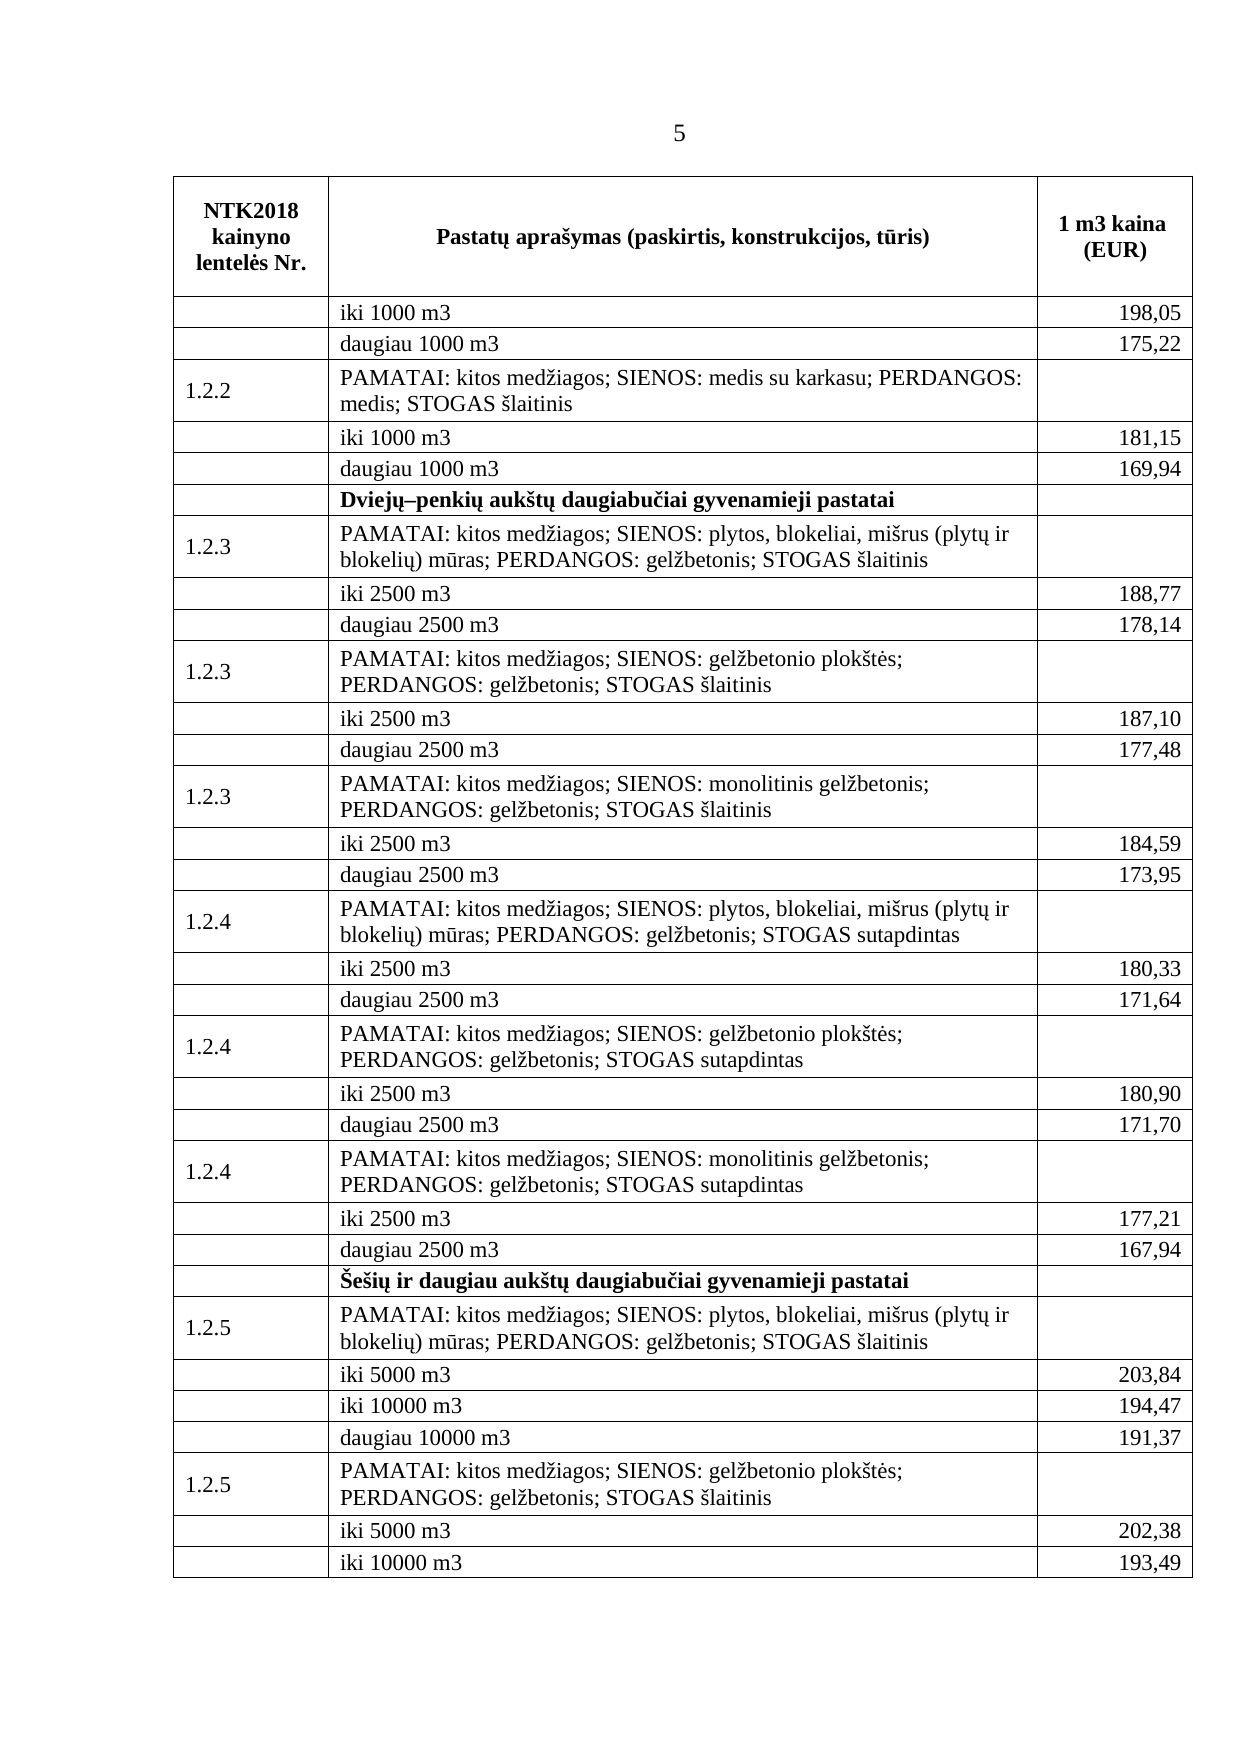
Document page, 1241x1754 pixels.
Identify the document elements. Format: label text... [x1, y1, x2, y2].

table_cell 171,70 [1038, 1110, 1192, 1140]
table_cell 1.2.5 [174, 1297, 328, 1358]
table_cell daugiau 1000 m3 [329, 453, 1037, 483]
table_cell [174, 422, 328, 452]
table_cell iki 2500 m3 [329, 703, 1037, 733]
table_cell 167,94 [1038, 1235, 1192, 1265]
table_cell [174, 735, 328, 765]
table_cell daugiau 2500 m3 [329, 735, 1037, 765]
table_cell 1.2.2 [174, 360, 328, 421]
table_cell PAMATAI: kitos medžiagos; SIENOS: gelžbetonio plokštės; PERDANGOS: gelžbetonis; STOGAS šlaitinis [329, 641, 1037, 702]
table_cell PAMATAI: kitos medžiagos; SIENOS: medis su karkasu; PERDANGOS: medis; STOGAS šlaitinis [329, 360, 1037, 421]
table_cell daugiau 2500 m3 [329, 860, 1037, 890]
table_cell [174, 1266, 328, 1296]
table_cell daugiau 1000 m3 [329, 328, 1037, 358]
table_cell [174, 1391, 328, 1421]
table_cell 175,22 [1038, 328, 1192, 358]
table_cell [174, 328, 328, 358]
table_cell [174, 1547, 328, 1577]
table_cell [174, 1422, 328, 1452]
table_cell PAMATAI: kitos medžiagos; SIENOS: plytos, blokeliai, mišrus (plytų ir blokelių) mūras; PERDANGOS: gelžbetonis; STOGAS sutapdintas [329, 891, 1037, 952]
table_cell PAMATAI: kitos medžiagos; SIENOS: monolitinis gelžbetonis; PERDANGOS: gelžbetonis; STOGAS sutapdintas [329, 1141, 1037, 1202]
table_cell [174, 1516, 328, 1546]
table_cell daugiau 2500 m3 [329, 985, 1037, 1015]
table_cell 193,49 [1038, 1547, 1192, 1577]
table_cell [1038, 766, 1192, 827]
table_cell [1038, 641, 1192, 702]
table_cell iki 5000 m3 [329, 1516, 1037, 1546]
table_cell [174, 453, 328, 483]
table_cell 1.2.4 [174, 1141, 328, 1202]
table_cell PAMATAI: kitos medžiagos; SIENOS: gelžbetonio plokštės; PERDANGOS: gelžbetonis; STOGAS sutapdintas [329, 1016, 1037, 1077]
table_cell 203,84 [1038, 1360, 1192, 1390]
table_cell iki 1000 m3 [329, 422, 1037, 452]
table_cell [1038, 891, 1192, 952]
table_cell [174, 297, 328, 327]
table_cell [1038, 1266, 1192, 1296]
table_cell 1.2.5 [174, 1453, 328, 1515]
table_cell [1038, 360, 1192, 421]
table_cell daugiau 2500 m3 [329, 610, 1037, 640]
table_cell [1038, 1297, 1192, 1358]
table_cell PAMATAI: kitos medžiagos; SIENOS: gelžbetonio plokštės; PERDANGOS: gelžbetonis; STOGAS šlaitinis [329, 1453, 1037, 1515]
table_cell [174, 1203, 328, 1233]
table_cell [1038, 485, 1192, 515]
table_cell 1.2.3 [174, 516, 328, 577]
table_cell Dviejų–penkių aukštų daugiabučiai gyvenamieji pastatai [329, 485, 1037, 515]
table_cell [174, 703, 328, 733]
table_cell daugiau 2500 m3 [329, 1110, 1037, 1140]
table_cell [174, 1360, 328, 1390]
table_header NTK2018 kainyno lentelės Nr. [174, 177, 328, 296]
table_cell [174, 610, 328, 640]
table_cell 169,94 [1038, 453, 1192, 483]
table_cell PAMATAI: kitos medžiagos; SIENOS: plytos, blokeliai, mišrus (plytų ir blokelių) mūras; PERDANGOS: gelžbetonis; STOGAS šlaitinis [329, 516, 1037, 577]
table_cell 181,15 [1038, 422, 1192, 452]
table_cell 1.2.3 [174, 641, 328, 702]
table_cell 180,33 [1038, 953, 1192, 983]
table_cell iki 10000 m3 [329, 1547, 1037, 1577]
table_cell 173,95 [1038, 860, 1192, 890]
table_cell 1.2.4 [174, 1016, 328, 1077]
table_cell [174, 1235, 328, 1265]
table_cell [174, 1078, 328, 1108]
table_cell [174, 1110, 328, 1140]
table_cell [174, 485, 328, 515]
table_cell 191,37 [1038, 1422, 1192, 1452]
table_cell daugiau 10000 m3 [329, 1422, 1037, 1452]
table_header Pastatų aprašymas (paskirtis, konstrukcijos, tūris) [329, 177, 1037, 296]
table_cell 1.2.4 [174, 891, 328, 952]
table_cell iki 2500 m3 [329, 1203, 1037, 1233]
table_cell 180,90 [1038, 1078, 1192, 1108]
table_cell [174, 578, 328, 608]
table_cell 178,14 [1038, 610, 1192, 640]
table_cell iki 2500 m3 [329, 1078, 1037, 1108]
table_cell iki 5000 m3 [329, 1360, 1037, 1390]
table_cell [1038, 1453, 1192, 1515]
table_cell 202,38 [1038, 1516, 1192, 1546]
table_header 1 m3 kaina (EUR) [1038, 177, 1192, 296]
table_cell 194,47 [1038, 1391, 1192, 1421]
table_cell PAMATAI: kitos medžiagos; SIENOS: plytos, blokeliai, mišrus (plytų ir blokelių) mūras; PERDANGOS: gelžbetonis; STOGAS šlaitinis [329, 1297, 1037, 1358]
table_cell 177,21 [1038, 1203, 1192, 1233]
table_cell 1.2.3 [174, 766, 328, 827]
table_cell iki 2500 m3 [329, 953, 1037, 983]
table_cell [1038, 1016, 1192, 1077]
table_cell iki 2500 m3 [329, 828, 1037, 858]
table_cell [174, 860, 328, 890]
table_cell 184,59 [1038, 828, 1192, 858]
table_cell [1038, 516, 1192, 577]
table_cell [174, 828, 328, 858]
table_cell Šešių ir daugiau aukštų daugiabučiai gyvenamieji pastatai [329, 1266, 1037, 1296]
table_cell [1038, 1141, 1192, 1202]
table_cell 187,10 [1038, 703, 1192, 733]
table_cell daugiau 2500 m3 [329, 1235, 1037, 1265]
table_cell iki 2500 m3 [329, 578, 1037, 608]
table_cell iki 10000 m3 [329, 1391, 1037, 1421]
table_cell [174, 953, 328, 983]
table_cell [174, 985, 328, 1015]
table_cell 198,05 [1038, 297, 1192, 327]
table_cell 171,64 [1038, 985, 1192, 1015]
table_cell 188,77 [1038, 578, 1192, 608]
table_cell 177,48 [1038, 735, 1192, 765]
table_cell iki 1000 m3 [329, 297, 1037, 327]
table_cell PAMATAI: kitos medžiagos; SIENOS: monolitinis gelžbetonis; PERDANGOS: gelžbetonis; STOGAS šlaitinis [329, 766, 1037, 827]
